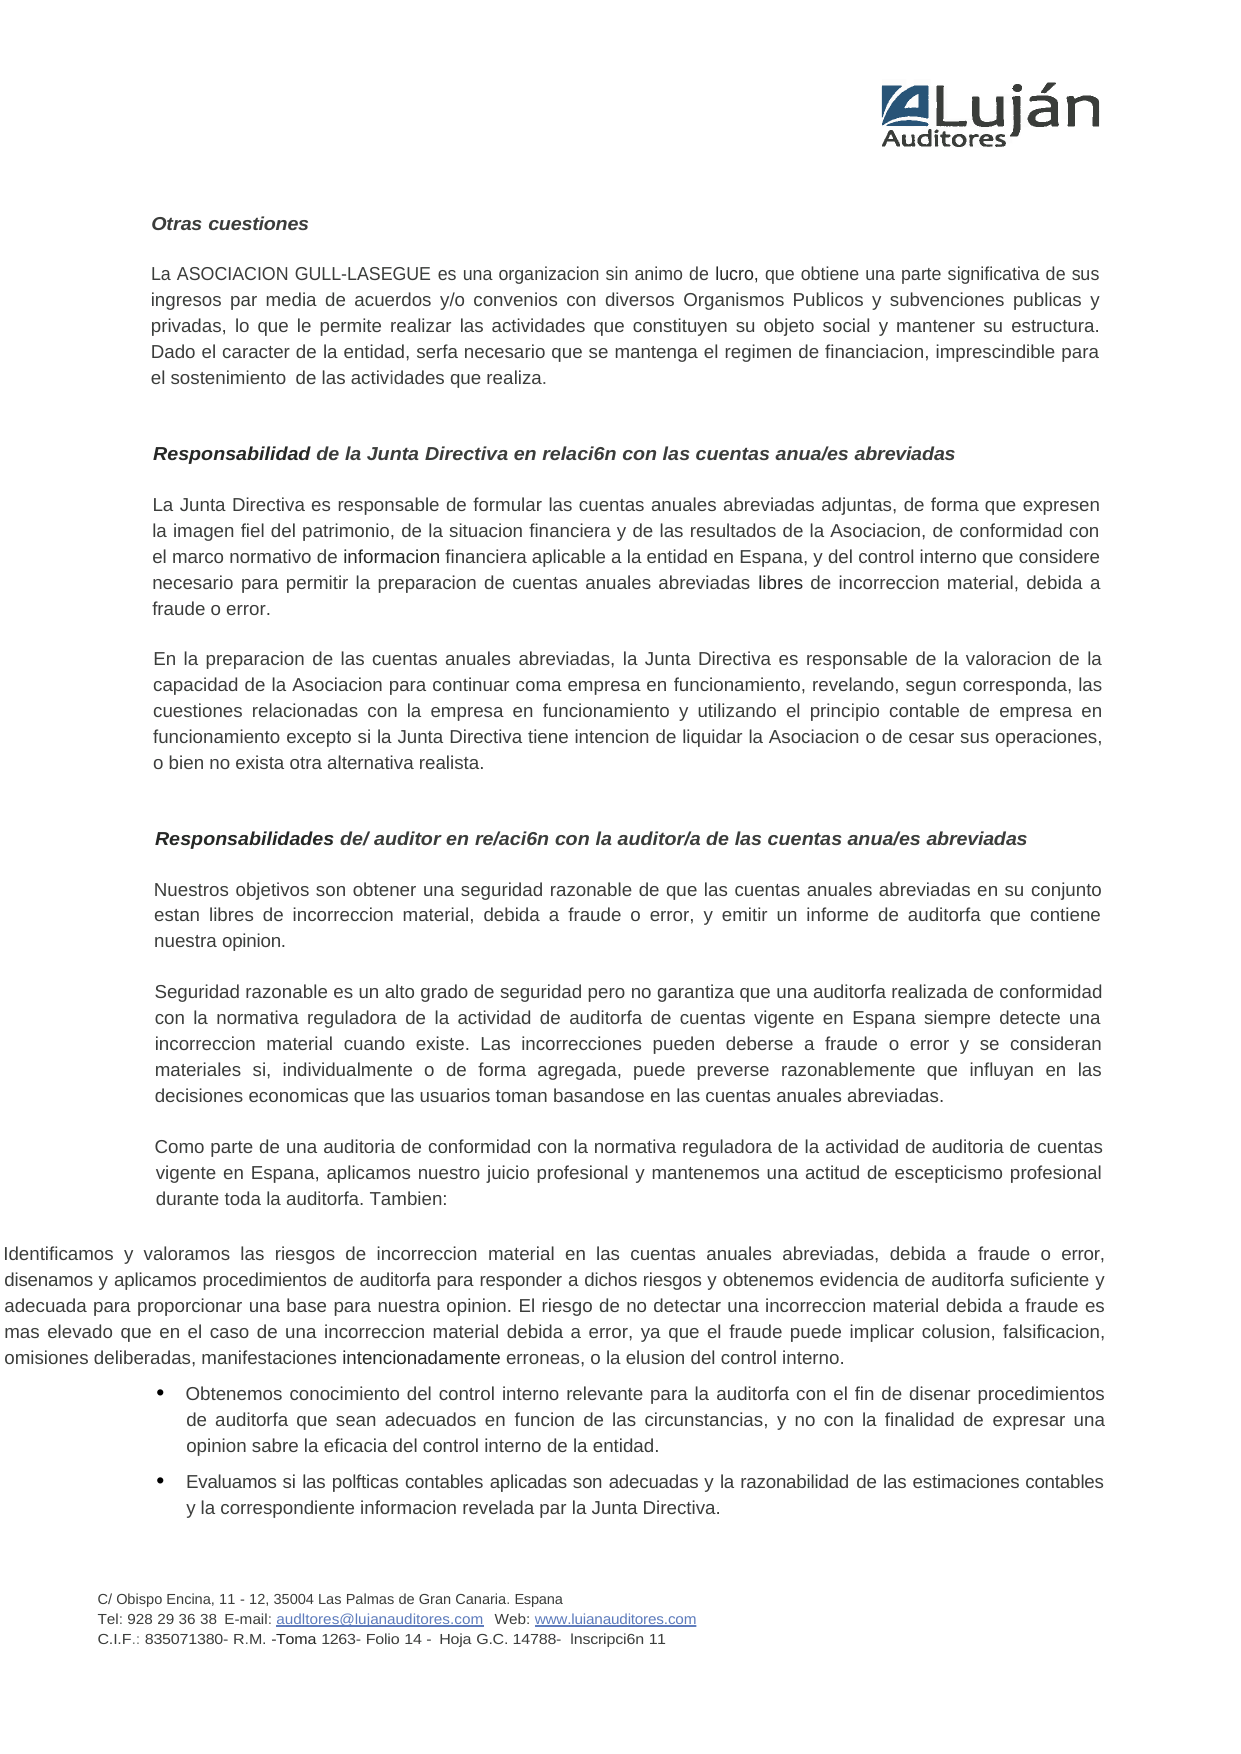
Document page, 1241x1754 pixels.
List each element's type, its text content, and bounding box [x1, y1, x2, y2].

text Responsabilidades de/ auditor en re/aci6n con la auditor/a de las cuentas anua/es abreviadas [155, 827, 1241, 849]
list Obtenemos conocimiento del control interno relevante para la auditorfa con el fin de disenar procedimientos de auditorfa que sean adecuados en funcion de las circunstancias, y no con la finalidad de expresar una opinion sabre la eficacia del control interno de la entidad. [156, 1379, 1105, 1456]
list Evaluamos si las polfticas contables aplicadas son adecuadas y la razonabilidad de las estimaciones contables y la correspondiente informacion revelada par la Junta Directiva. [156, 1467, 1105, 1518]
text La Junta Directiva es responsable de formular las cuentas anuales abreviadas adjuntas, de forma que expresen la imagen fiel del patrimonio, de la situacion financiera y de las resultados de la Asociacion, de conformidad con el marco normativo de informacion financiera aplicable a la entidad en Espana, y del control interno que considere necesario para permitir la preparacion de cuentas anuales abreviadas libres de incorreccion material, debida a fraude o error. [152, 494, 1101, 619]
text C/ Obispo Encina, 11 - 12, 35004 Las Palmas de Gran Canaria. Espana [97, 1590, 1241, 1607]
text Como parte de una auditoria de conformidad con la normativa reguladora de la actividad de auditoria de cuentas vigente en Espana, aplicamos nuestro juicio profesional y mantenemos una actitud de escepticismo profesional durante toda la auditorfa. Tambien: [154, 1136, 1103, 1209]
text Responsabilidad de la Junta Directiva en relaci6n con las cuentas anua/es abreviadas [153, 443, 1241, 464]
text Nuestros objetivos son obtener una seguridad razonable de que las cuentas anuales abreviadas en su conjunto estan libres de incorreccion material, debida a fraude o error, y emitir un informe de auditorfa que contiene nuestra opinion. [154, 878, 1102, 952]
text En la preparacion de las cuentas anuales abreviadas, la Junta Directiva es responsable de la valoracion de la capacidad de la Asociacion para continuar coma empresa en funcionamiento, revelando, segun corresponda, las cuestiones relacionadas con la empresa en funcionamiento y utilizando el principio contable de empresa en funcionamiento excepto si la Junta Directiva tiene intencion de liquidar la Asociacion o de cesar sus operaciones, o bien no exista otra alternativa realista. [153, 648, 1102, 773]
text Otras cuestiones [151, 212, 1241, 234]
text Tel: 928 29 36 38 E-mail: audltores@lujanauditores.com Web: www.luianauditores.com [97, 1611, 1241, 1628]
text Seguridad razonable es un alto grado de seguridad pero no garantiza que una auditorfa realizada de conformidad con la normativa reguladora de la actividad de auditorfa de cuentas vigente en Espana siempre detecte una incorreccion material cuando existe. Las incorrecciones pueden deberse a fraude o error y se consideran materiales si, individualmente o de forma agregada, puede preverse razonablemente que influyan en las decisiones economicas que las usuarios toman basandose en las cuentas anuales abreviadas. [154, 981, 1102, 1106]
text La ASOCIACION GULL-LASEGUE es una organizacion sin animo de lucro, que obtiene una parte significativa de sus ingresos par media de acuerdos y/o convenios con diversos Organismos Publicos y subvenciones publicas y privadas, lo que le permite realizar las actividades que constituyen su objeto social y mantener su estructura. Dado el caracter de la entidad, serfa necesario que se mantenga el regimen de financiacion, imprescindible para el sostenimiento de las actividades que realiza. [151, 263, 1100, 389]
text C.I.F.: 835071380- R.M. -Toma 1263- Folio 14 - Hoja G.C. 14788- lnscripci6n 11 [97, 1631, 1241, 1648]
list Identificamos y valoramos las riesgos de incorreccion material en las cuentas anuales abreviadas, debida a fraude o error, disenamos y aplicamos procedimientos de auditorfa para responder a dichos riesgos y obtenemos evidencia de auditorfa suficiente y adecuada para proporcionar una base para nuestra opinion. El riesgo de no detectar una incorreccion material debida a fraude es mas elevado que en el caso de una incorreccion material debida a error, ya que el fraude puede implicar colusion, falsificacion, omisiones deliberadas, manifestaciones intencionadamente erroneas, o la elusion del control interno. [0, 1238, 1105, 1368]
